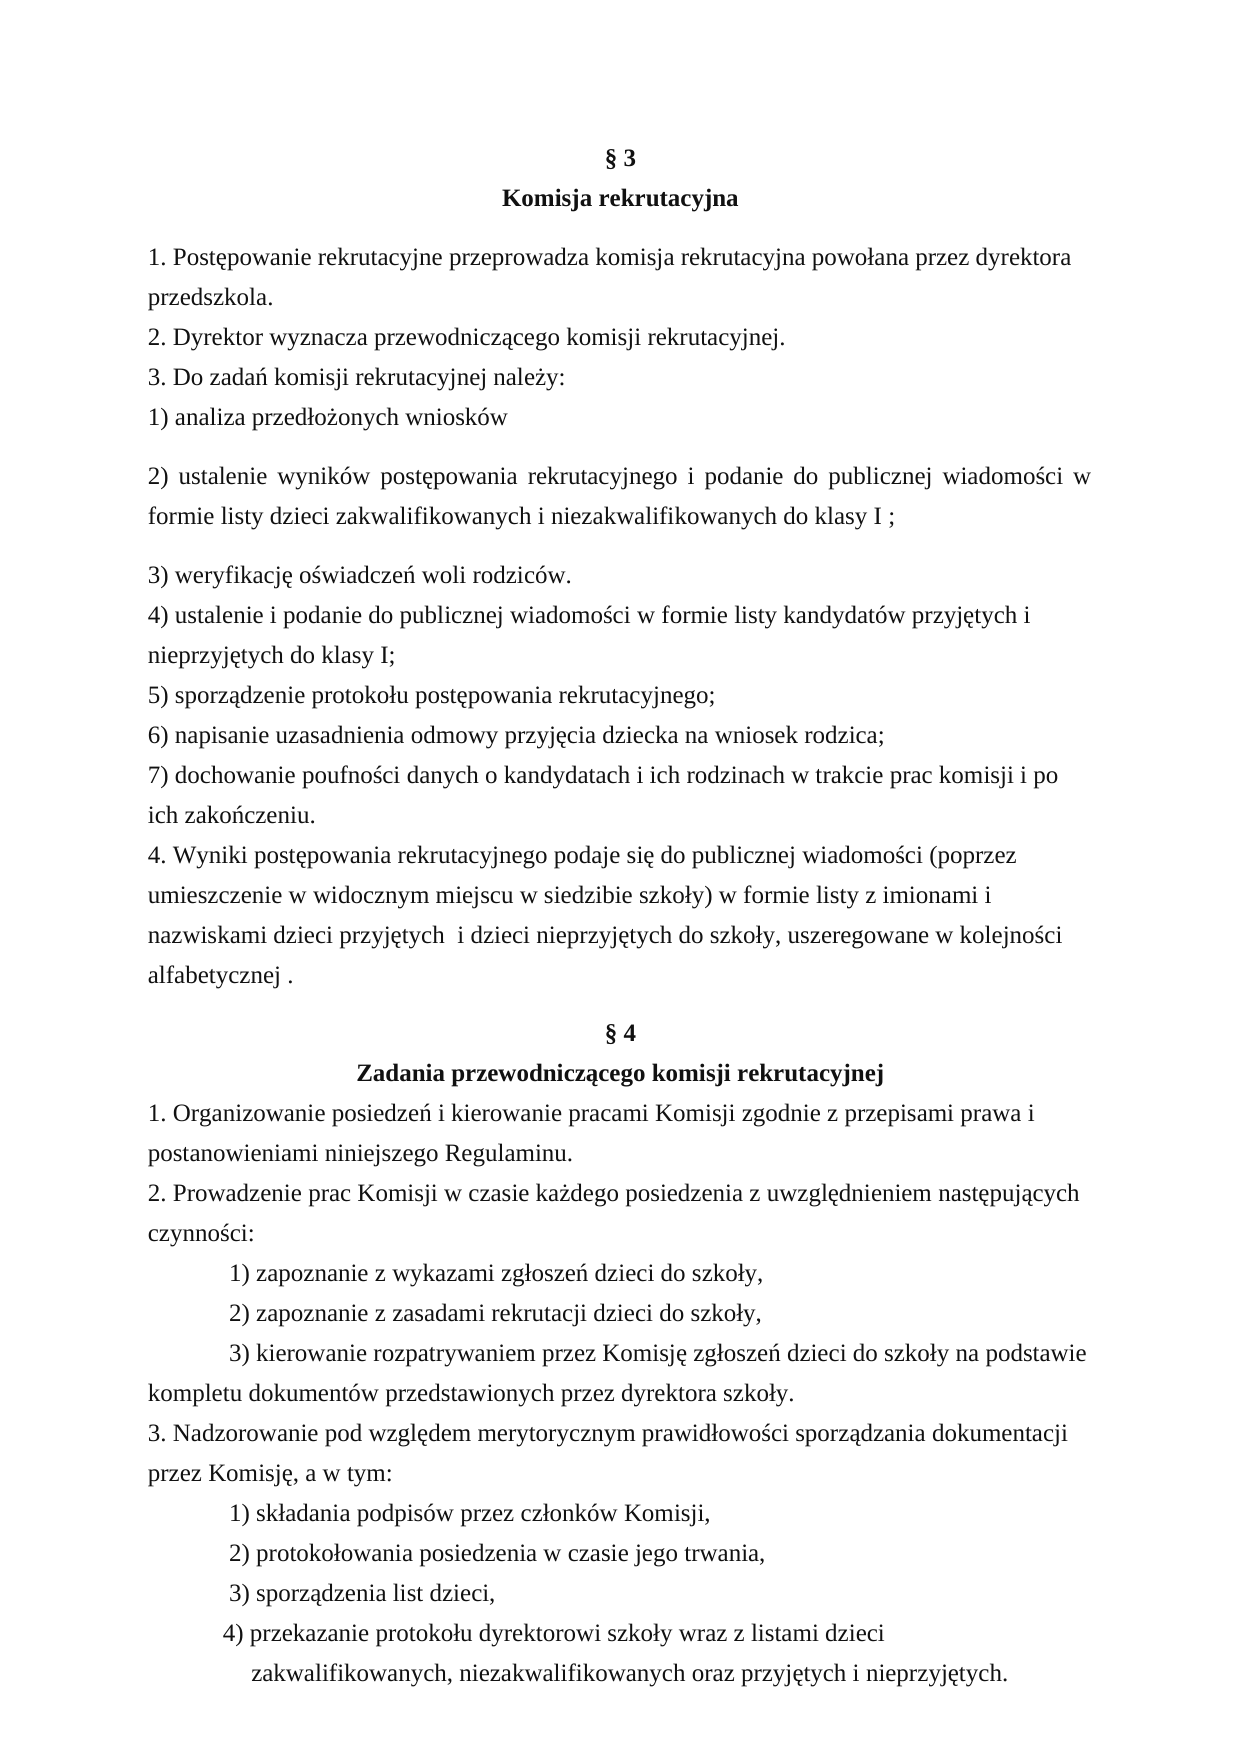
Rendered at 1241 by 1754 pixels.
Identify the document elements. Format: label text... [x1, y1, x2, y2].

text 1. Postępowanie rekrutacyjne przeprowadza komisja rekrutacyjna powołana przez dyrektora przedszkola. 2. Dyrektor wyznacza przewodniczącego komisji rekrutacyjnej. 3. Do zadań komisji rekrutacyjnej należy: 1) analiza przedłożonych wniosków [148, 231, 1093, 431]
text § 3 [148, 132, 1093, 172]
text 1. Organizowanie posiedzeń i kierowanie pracami Komisji zgodnie z przepisami prawa i postanowieniami niniejszego Regulaminu. 2. Prowadzenie prac Komisji w czasie każdego posiedzenia z uwzględnieniem następujących czynności: 1) zapoznanie z wykazami zgłoszeń dzieci do szkoły, 2) zapoznanie z zasadami rekrutacji dzieci do szkoły, 3) kierowanie rozpatrywaniem przez Komisję zgłoszeń dzieci do szkoły na podstawie kompletu dokumentów przedstawionych przez dyrektora szkoły. 3. Nadzorowanie pod względem merytorycznym prawidłowości sporządzania dokumentacji przez Komisję, a w tym: 1) składania podpisów przez członków Komisji, 2) protokołowania posiedzenia w czasie jego trwania, 3) sporządzenia list dzieci, [148, 1087, 1093, 1607]
text Komisja rekrutacyjna [148, 172, 1093, 212]
text 4) przekazanie protokołu dyrektorowi szkoły wraz z listami dzieci zakwalifikowanych, niezakwalifikowanych oraz przyjętych i nieprzyjętych. [148, 1607, 1093, 1687]
text Zadania przewodniczącego komisji rekrutacyjnej [148, 1047, 1093, 1087]
text 3) weryfikację oświadczeń woli rodziców. 4) ustalenie i podanie do publicznej wiadomości w formie listy kandydatów przyjętych i nieprzyjętych do klasy I; 5) sporządzenie protokołu postępowania rekrutacyjnego; 6) napisanie uzasadnienia odmowy przyjęcia dziecka na wniosek rodzica; 7) dochowanie poufności danych o kandydatach i ich rodzinach w trakcie prac komisji i po ich zakończeniu. 4. Wyniki postępowania rekrutacyjnego podaje się do publicznej wiadomości (poprzez umieszczenie w widocznym miejscu w siedzibie szkoły) w formie listy z imionami i nazwiskami dzieci przyjętych i dzieci nieprzyjętych do szkoły, uszeregowane w kolejności alfabetycznej . [148, 548, 1093, 988]
text § 4 [148, 1007, 1093, 1047]
text 2) ustalenie wyników postępowania rekrutacyjnego i podanie do publicznej wiadomości w formie listy dzieci zakwalifikowanych i niezakwalifikowanych do klasy I ; [148, 450, 1093, 530]
